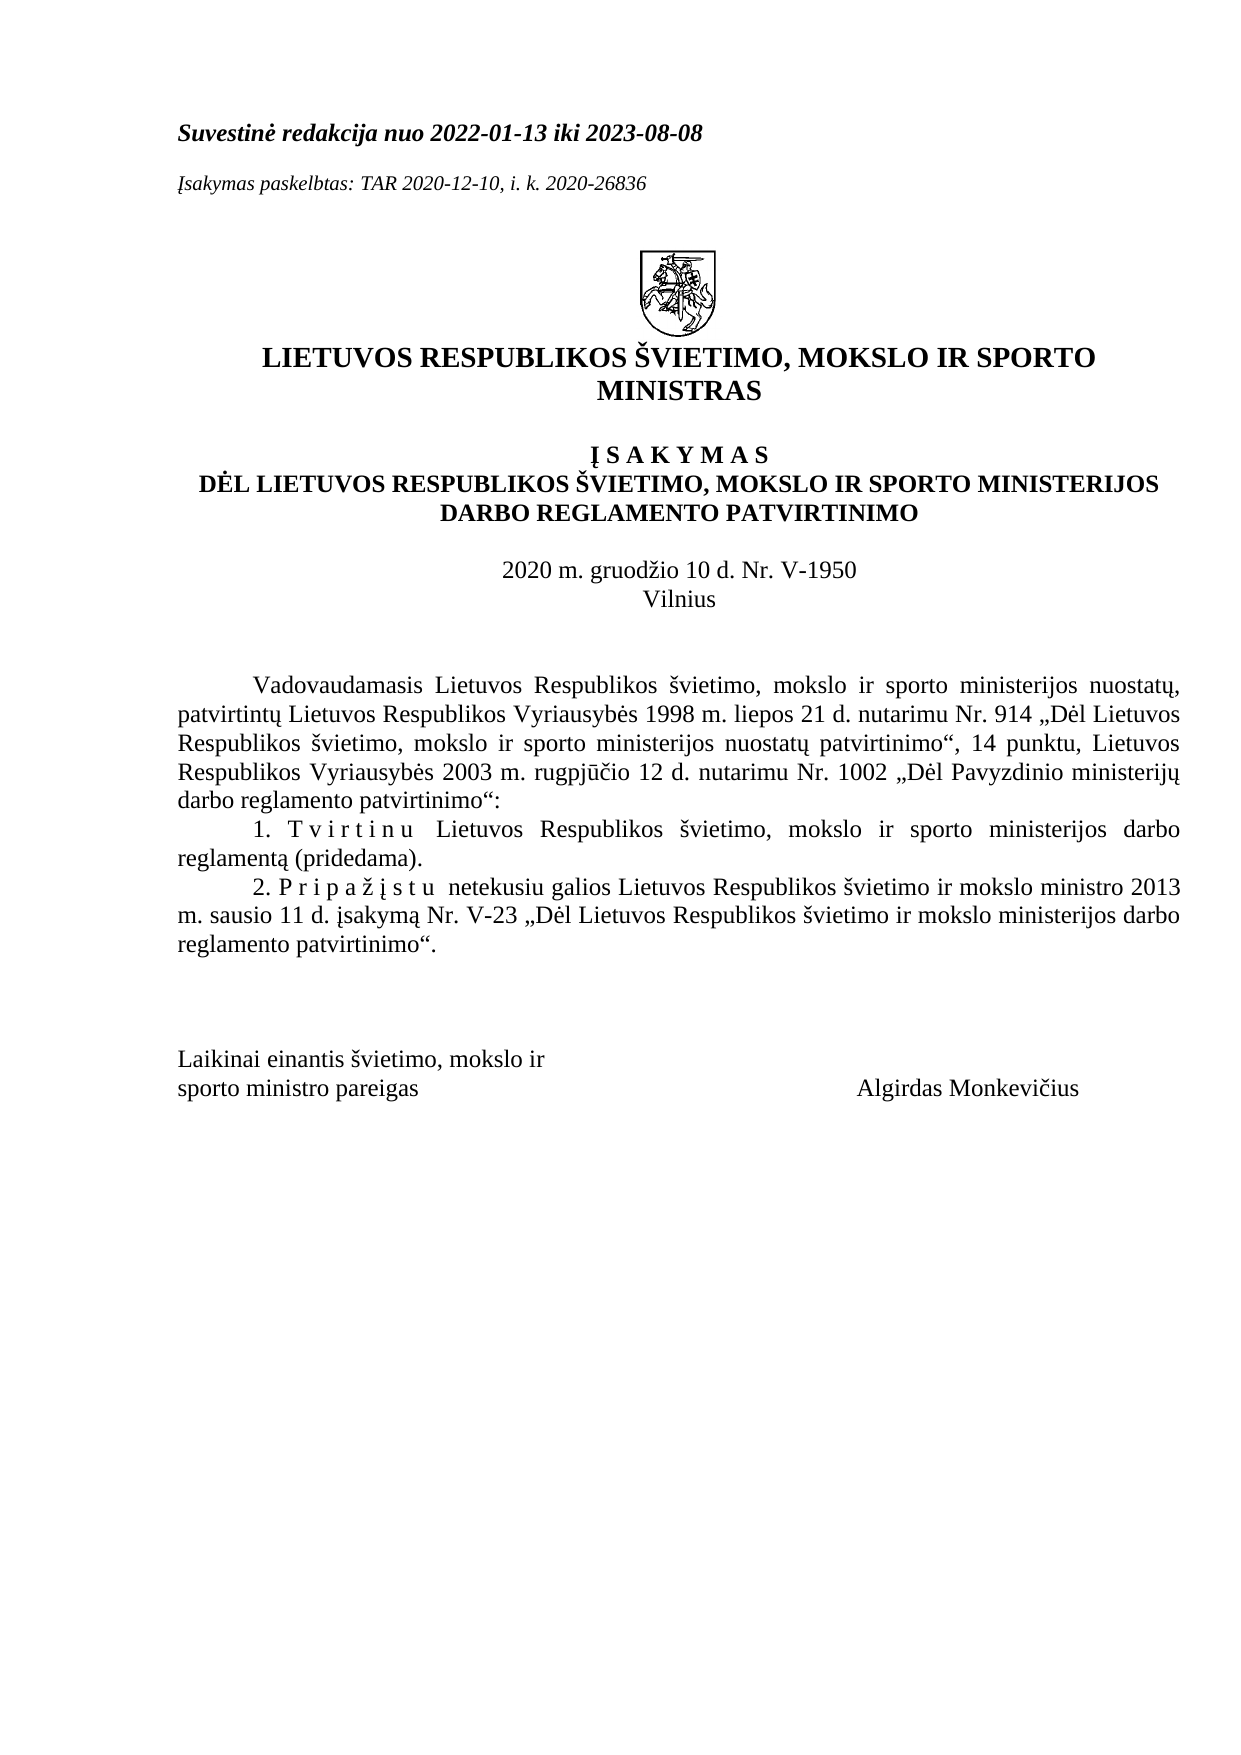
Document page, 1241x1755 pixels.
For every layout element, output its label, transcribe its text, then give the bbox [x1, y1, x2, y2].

text Vadovaudamasis Lietuvos Respublikos švietimo, mokslo ir sporto ministerijos nuostatų, patvirtintų Lietuvos Respublikos Vyriausybės 1998 m. liepos 21 d. nutarimu Nr. 914 „Dėl Lietuvos Respublikos švietimo, mokslo ir sporto ministerijos nuostatų patvirtinimo“, 14 punktu, Lietuvos Respublikos Vyriausybės 2003 m. rugpjūčio 12 d. nutarimu Nr. 1002 „Dėl Pavyzdinio ministerijų darbo reglamento patvirtinimo“: [177, 671, 1181, 814]
text 2. Pripažįstu netekusiu galios Lietuvos Respublikos švietimo ir mokslo ministro 2013 m. sausio 11 d. įsakymą Nr. V-23 „Dėl Lietuvos Respublikos švietimo ir mokslo ministerijos darbo reglamento patvirtinimo“. [177, 872, 1181, 958]
text ĮSAKYMAS [177, 441, 1181, 469]
text Laikinai einantis švietimo, mokslo ir [177, 1044, 1181, 1073]
text Suvestinė redakcija nuo 2022-01-13 iki 2023-08-08 [177, 118, 1181, 147]
text 1. Tvirtinu Lietuvos Respublikos švietimo, mokslo ir sporto ministerijos darbo reglamentą (pridedama). [177, 814, 1181, 872]
text 2020 m. gruodžio 10 d. Nr. V-1950 [177, 556, 1181, 584]
text Įsakymas paskelbtas: TAR 2020-12-10, i. k. 2020-26836 [177, 171, 1181, 195]
text Vilnius [177, 584, 1181, 613]
text DĖL LIETUVOS RESPUBLIKOS ŠVIETIMO, MOKSLO IR SPORTO MINISTERIJOS DARBO REGLAMENTO PATVIRTINIMO [177, 469, 1181, 527]
text LIETUVOS RESPUBLIKOS ŠVIETIMO, MOKSLO IR SPORTO MINISTRAS [177, 340, 1181, 407]
text sporto ministro pareigas Algirdas Monkevičius [177, 1073, 1181, 1102]
